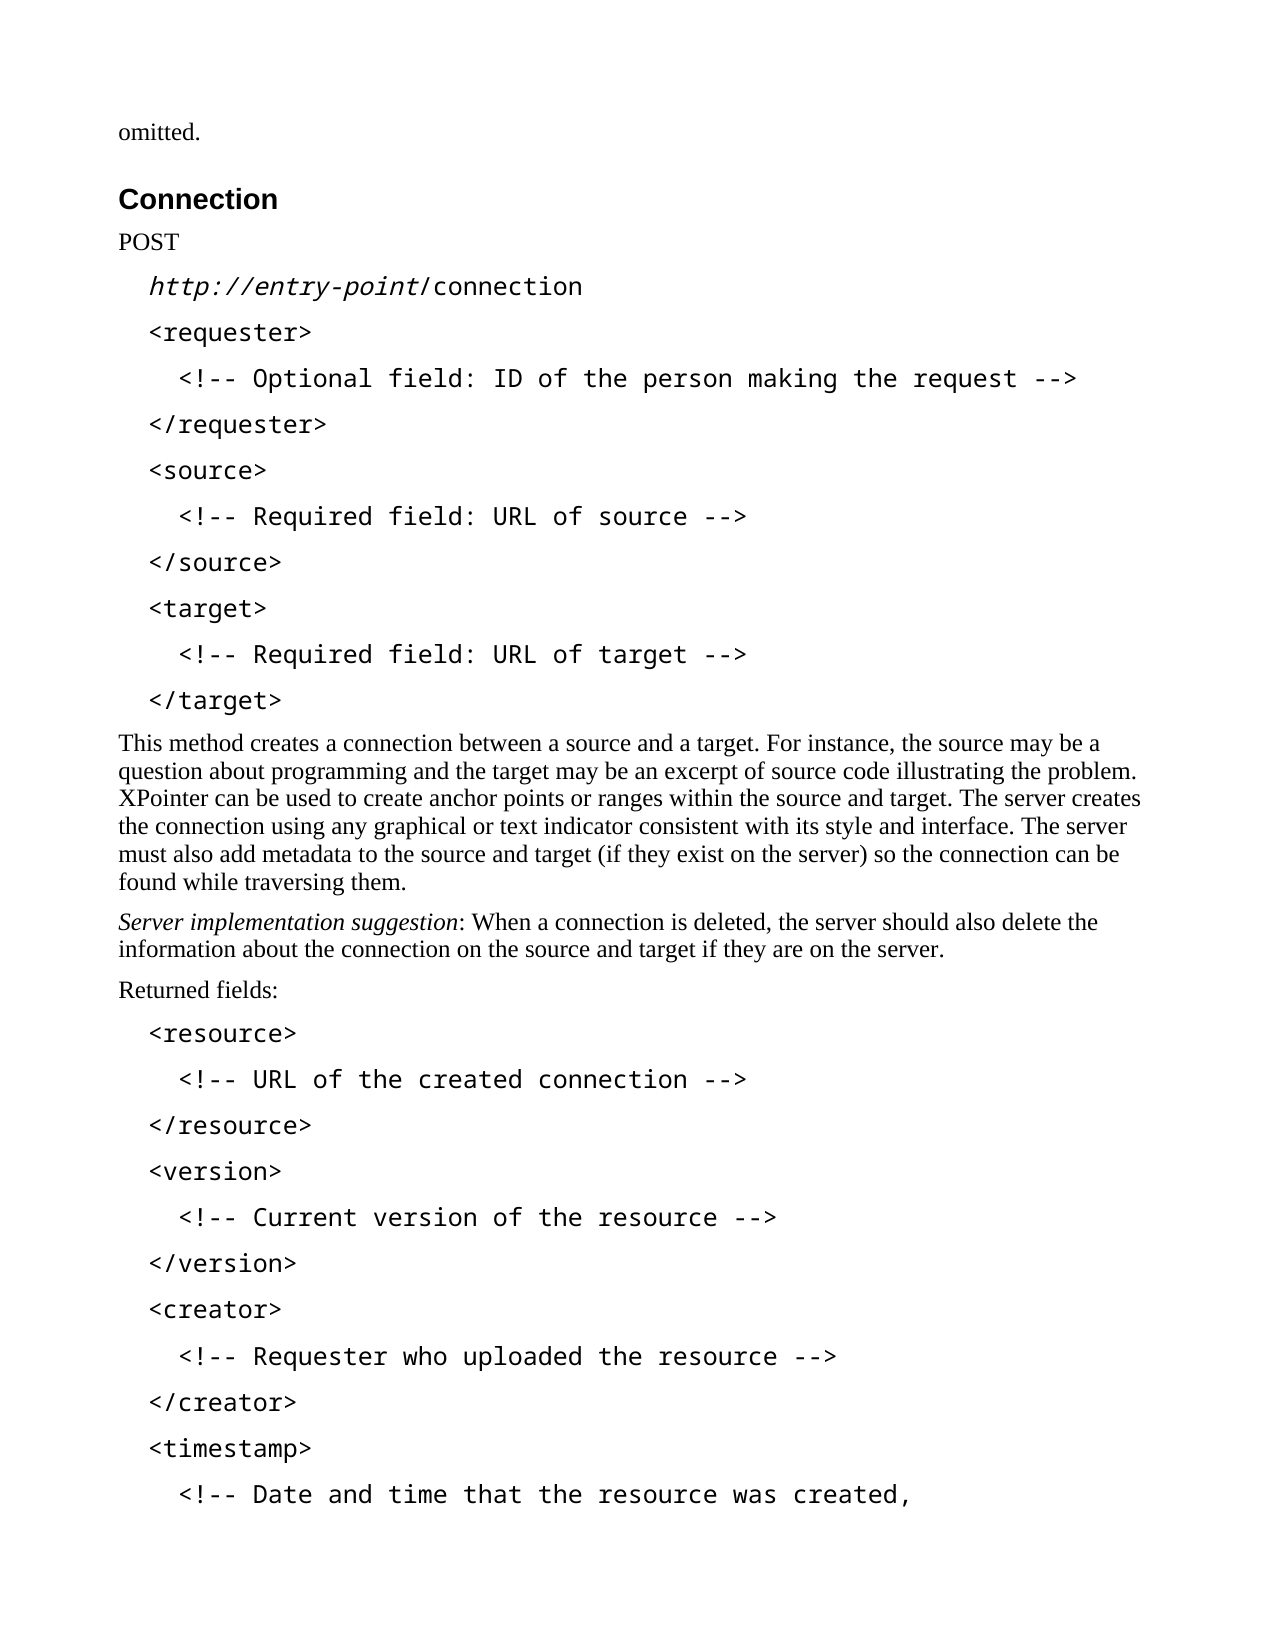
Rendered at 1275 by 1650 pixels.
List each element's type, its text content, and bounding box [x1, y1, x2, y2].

text </creator> [148, 1384, 1157, 1418]
text <!-- Optional field: ID of the person making the request --> [148, 361, 1157, 395]
text <!-- Current version of the resource --> [148, 1200, 1157, 1234]
text </source> [148, 545, 1157, 579]
text http://entry-point/connection [148, 269, 1157, 303]
text <version> [148, 1154, 1157, 1188]
text Returned fields: [118, 976, 1157, 1003]
text <!-- Required field: URL of source --> [148, 499, 1157, 533]
text <!-- Requester who uploaded the resource --> [148, 1338, 1157, 1372]
text </resource> [148, 1108, 1157, 1142]
text <!-- Date and time that the resource was created, [148, 1476, 1157, 1510]
text This method creates a connection between a source and a target. For instance, the source may be a question about programming and the target may be an excerpt of source code illustrating the problem. XPointer can be used to create anchor points or ranges within the source and target. The server creates the connection using any graphical or text indicator consistent with its style and interface. The server must also add metadata to the source and target (if they exist on the server) so the connection can be found while traversing them. [118, 729, 1157, 895]
text <!-- Required field: URL of target --> [148, 637, 1157, 671]
text <requester> [148, 315, 1157, 349]
text Server implementation suggestion: When a connection is deleted, the server should also delete the information about the connection on the source and target if they are on the server. [118, 908, 1157, 963]
text POST [118, 228, 1157, 256]
text <timestamp> [148, 1430, 1157, 1464]
text <resource> [148, 1016, 1157, 1050]
subtitle Connection [118, 183, 1157, 216]
text </requester> [148, 407, 1157, 441]
text </target> [148, 683, 1157, 717]
text <source> [148, 453, 1157, 487]
text </version> [148, 1246, 1157, 1280]
text omitted. [118, 118, 1157, 146]
text <!-- URL of the created connection --> [148, 1062, 1157, 1096]
text <creator> [148, 1292, 1157, 1326]
text <target> [148, 591, 1157, 625]
